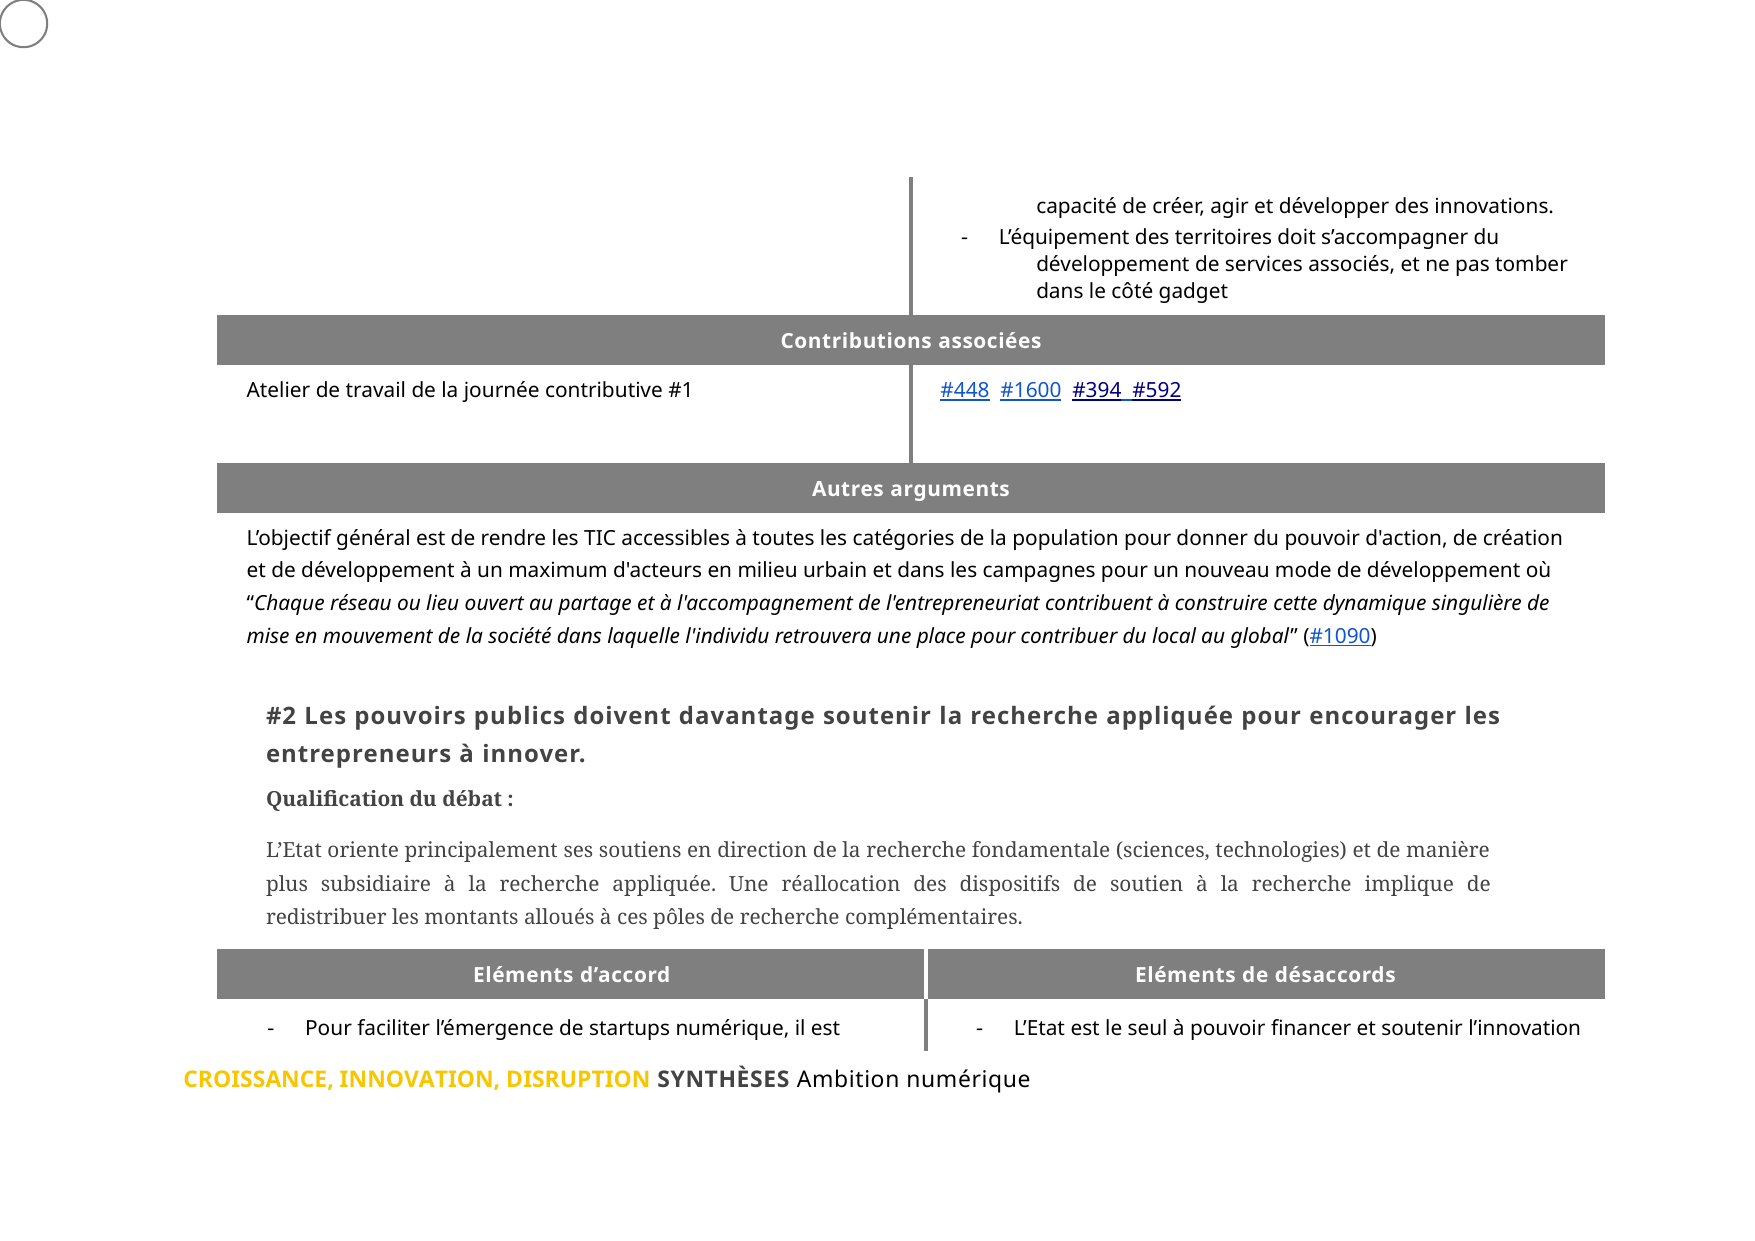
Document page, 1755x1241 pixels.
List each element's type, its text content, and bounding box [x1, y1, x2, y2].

table_cell Contributions associées [217, 315, 1605, 365]
table_cell L’Etat est le seul à pouvoir financer et soutenir l’innovation [928, 999, 1605, 1051]
table_header Eléments d’accord [217, 949, 924, 999]
table_cell Atelier de travail de la journée contributive #1 [217, 365, 909, 463]
table_cell capacité de créer, agir et développer des innovations. L’équipement des territoires doit s’accompagner du développement de services associés, et ne pas tomber dans le côté gadget [913, 177, 1605, 315]
table_cell Pour faciliter l’émergence de startups numérique, il est [217, 999, 924, 1051]
table_cell #448 #1600 #394 #592 [913, 365, 1605, 463]
table_cell L’objectif général est de rendre les TIC accessibles à toutes les catégories de la population pour donner du pouvoir d'action, de création et de développement à un maximum d'acteurs en milieu urbain et dans les campagnes pour un nouveau mode de développement où “Chaque réseau ou lieu ouvert au partage et à l'accompagnement de l'entrepreneuriat contribuent à construire cette dynamique singulière de mise en mouvement de la société dans laquelle l'individu retrouvera une place pour contribuer du local au global” (#1090) [217, 513, 1605, 669]
text L’Etat oriente principalement ses soutiens en direction de la recherche fondamentale (sciences, technologies) et de manière plus subsidiaire à la recherche appliquée. Une réallocation des dispositifs de soutien à la recherche implique de redistribuer les montants alloués à ces pôles de recherche complémentaires. [266, 831, 1492, 931]
table_cell Autres arguments [217, 463, 1605, 513]
text #2 Les pouvoirs publics doivent davantage soutenir la recherche appliquée pour encourager les entrepreneurs à innover. [266, 699, 1551, 769]
table_header Eléments de désaccords [928, 949, 1605, 999]
table_cell [217, 177, 909, 315]
text Qualification du débat : [266, 780, 1492, 813]
